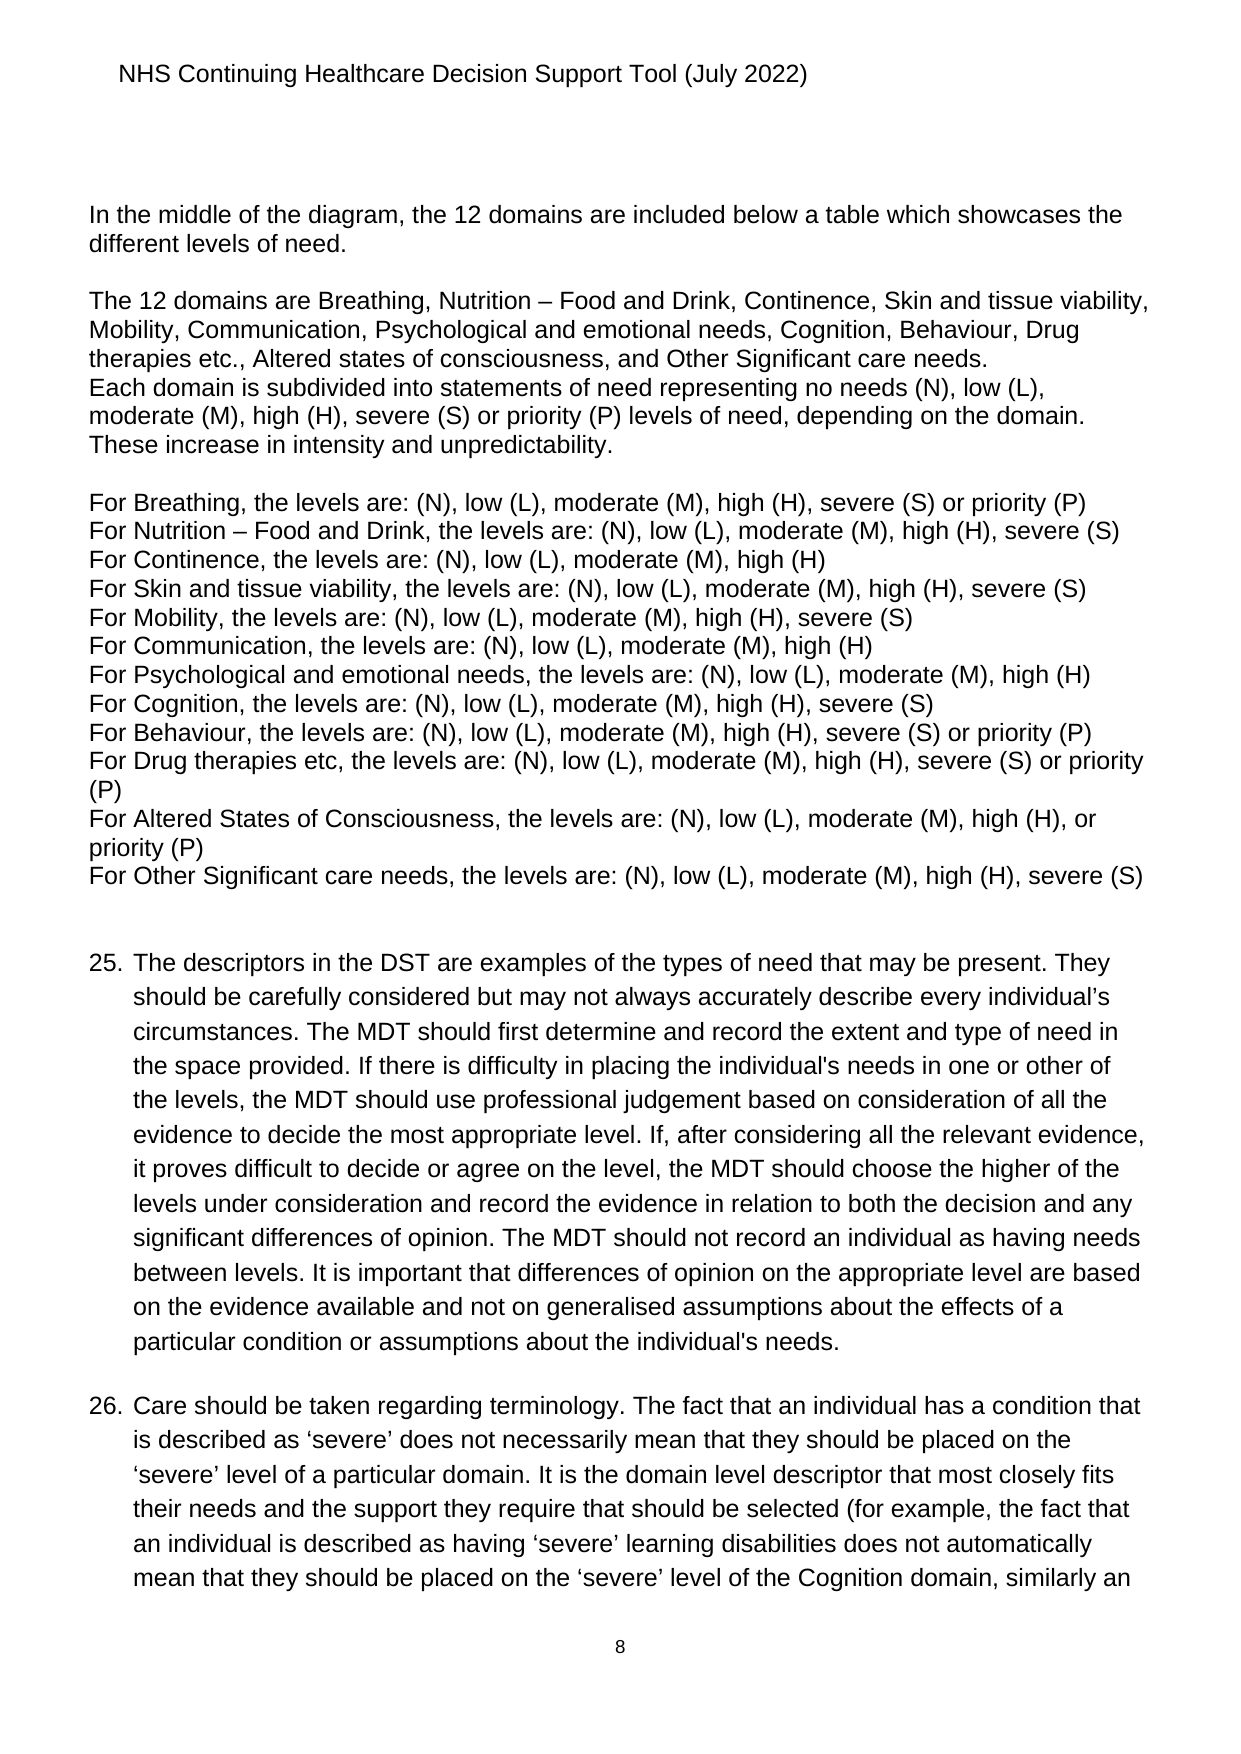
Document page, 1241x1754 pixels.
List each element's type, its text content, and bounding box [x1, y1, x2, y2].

text For Drug therapies etc, the levels are: (N), low (L), moderate (M), high (H), severe (S) or priority (P) [89, 746, 1152, 804]
list The descriptors in the DST are examples of the types of need that may be present. They should be carefully considered but may not always accurately describe every individual’s circumstances. The MDT should first determine and record the extent and type of need in the space provided. If there is difficulty in placing the individual's needs in one or other of the levels, the MDT should use professional judgement based on consideration of all the evidence to decide the most appropriate level. If, after considering all the relevant evidence, it proves difficult to decide or agree on the level, the MDT should choose the higher of the levels under consideration and record the evidence in relation to both the decision and any significant differences of opinion. The MDT should not record an individual as having needs between levels. It is important that differences of opinion on the appropriate level are based on the evidence available and not on generalised assumptions about the effects of a particular condition or assumptions about the individual's needs. [89, 947, 1152, 1356]
text In the middle of the diagram, the 12 domains are included below a table which showcases the different levels of need. [89, 200, 1152, 257]
text For Nutrition – Food and Drink, the levels are: (N), low (L), moderate (M), high (H), severe (S) [89, 516, 1152, 545]
text For Cognition, the levels are: (N), low (L), moderate (M), high (H), severe (S) [89, 689, 1152, 717]
text The 12 domains are Breathing, Nutrition – Food and Drink, Continence, Skin and tissue viability, Mobility, Communication, Psychological and emotional needs, Cognition, Behaviour, Drug therapies etc., Altered states of consciousness, and Other Significant care needs. [89, 286, 1152, 372]
text For Other Significant care needs, the levels are: (N), low (L), moderate (M), high (H), severe (S) [89, 861, 1152, 890]
text For Breathing, the levels are: (N), low (L), moderate (M), high (H), severe (S) or priority (P) [89, 487, 1152, 516]
text For Skin and tissue viability, the levels are: (N), low (L), moderate (M), high (H), severe (S) [89, 574, 1152, 602]
text For Continence, the levels are: (N), low (L), moderate (M), high (H) [89, 545, 1152, 574]
text For Communication, the levels are: (N), low (L), moderate (M), high (H) [89, 631, 1152, 660]
text For Behaviour, the levels are: (N), low (L), moderate (M), high (H), severe (S) or priority (P) [89, 717, 1152, 746]
text For Mobility, the levels are: (N), low (L), moderate (M), high (H), severe (S) [89, 602, 1152, 631]
text For Altered States of Consciousness, the levels are: (N), low (L), moderate (M), high (H), or priority (P) [89, 804, 1152, 861]
text Each domain is subdivided into statements of need representing no needs (N), low (L), moderate (M), high (H), severe (S) or priority (P) levels of need, depending on the domain. These increase in intensity and unpredictability. [89, 372, 1152, 459]
list Care should be taken regarding terminology. The fact that an individual has a condition that is described as ‘severe’ does not necessarily mean that they should be placed on the ‘severe’ level of a particular domain. It is the domain level descriptor that most closely fits their needs and the support they require that should be selected (for example, the fact that an individual is described as having ‘severe’ learning disabilities does not automatically mean that they should be placed on the ‘severe’ level of the Cognition domain, similarly an [89, 1391, 1152, 1592]
text For Psychological and emotional needs, the levels are: (N), low (L), moderate (M), high (H) [89, 660, 1152, 689]
